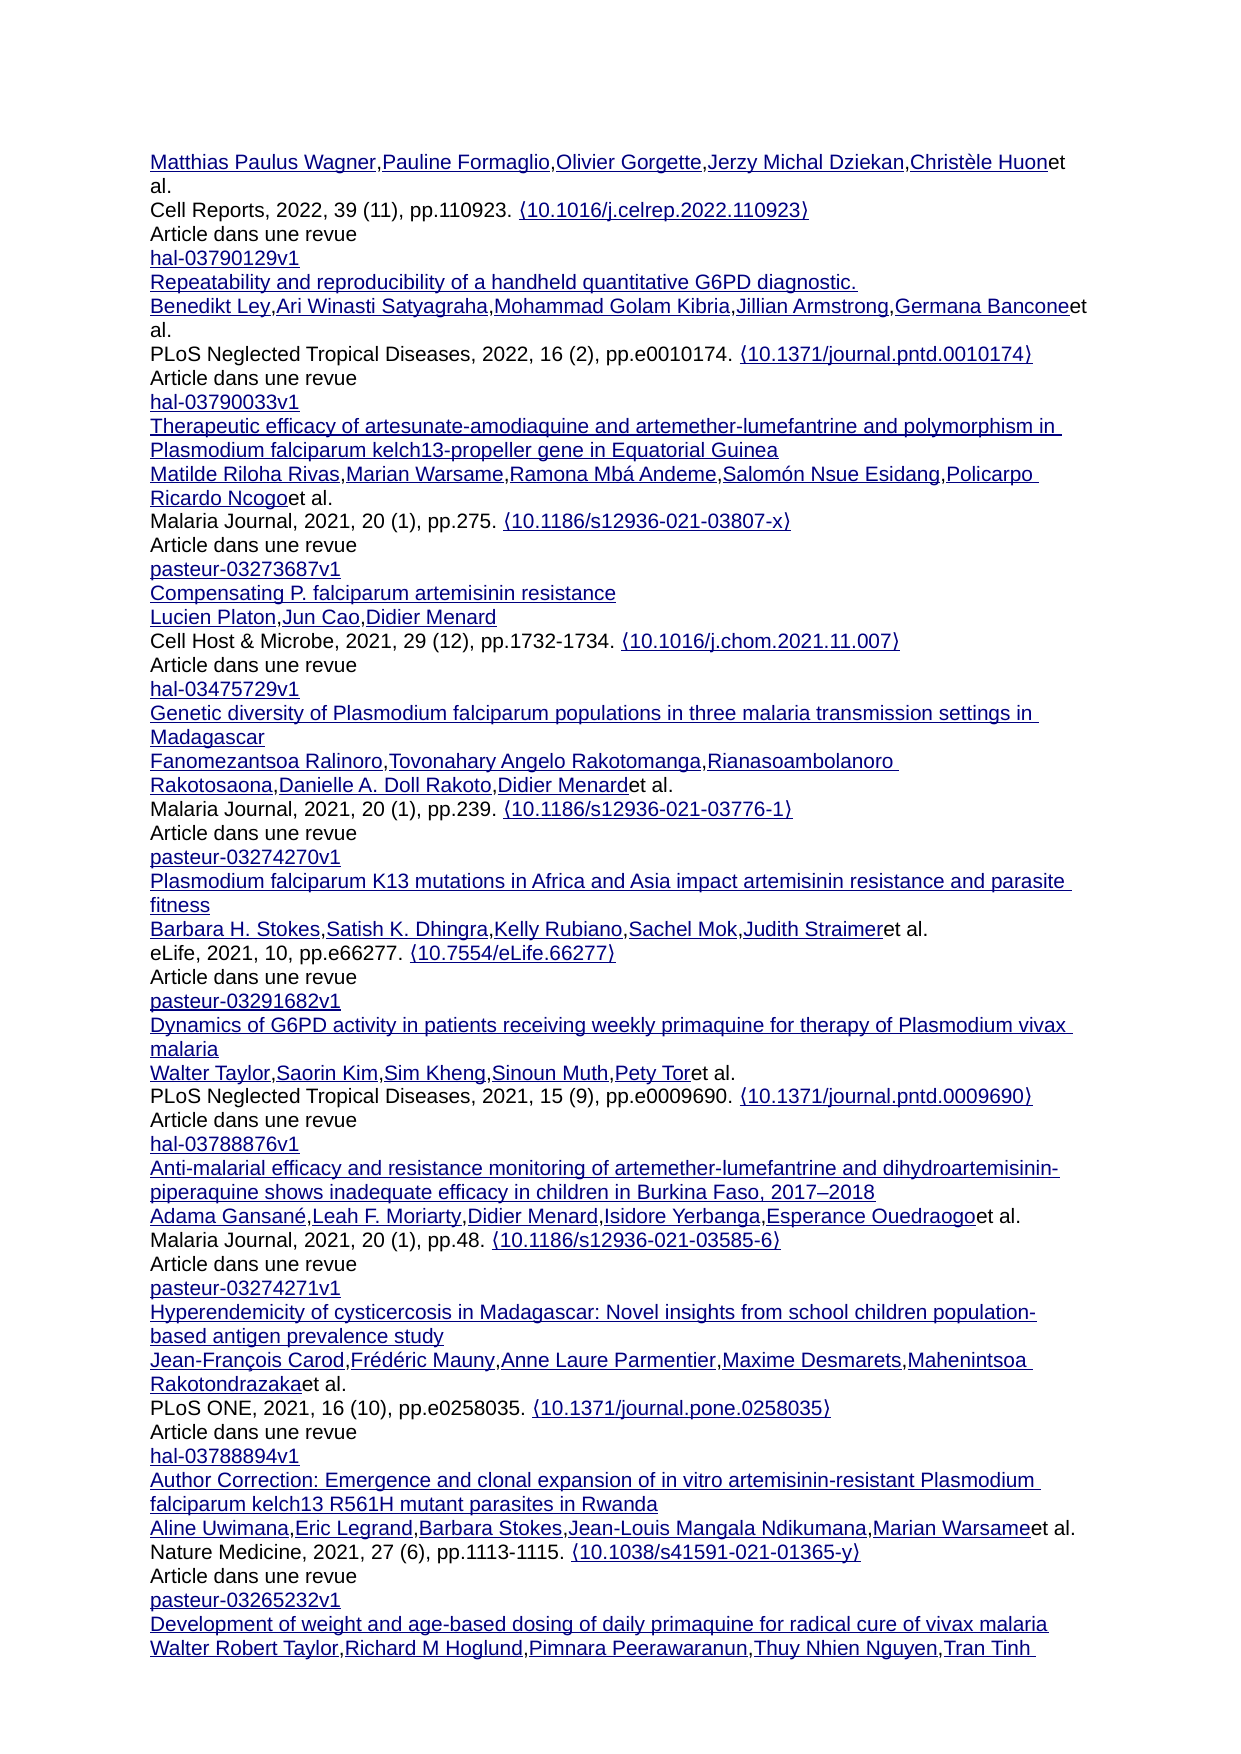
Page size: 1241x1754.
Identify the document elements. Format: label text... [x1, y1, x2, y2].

table_cell Repeatability and reproducibility of a handheld quantitative G6PD diagnostic. Benedikt Ley,Ari Winasti Satyagraha,Mohammad Golam Kibria,Jillian Armstrong,Germana Banconeet al. PLoS Neglected Tropical Diseases, 2022, 16 (2), pp.e0010174. ⟨10.1371/journal.pntd.0010174⟩ Article dans une revue hal-03790033v1 [150, 270, 1090, 413]
table_cell Hyperendemicity of cysticercosis in Madagascar: Novel insights from school children population-based antigen prevalence study Jean-François Carod,Frédéric Mauny,Anne Laure Parmentier,Maxime Desmarets,Mahenintsoa Rakotondrazakaet al. PLoS ONE, 2021, 16 (10), pp.e0258035. ⟨10.1371/journal.pone.0258035⟩ Article dans une revue hal-03788894v1 [150, 1300, 1090, 1468]
table_cell Anti-malarial efficacy and resistance monitoring of artemether-lumefantrine and dihydroartemisinin-piperaquine shows inadequate efficacy in children in Burkina Faso, 2017–2018 Adama Gansané,Leah F. Moriarty,Didier Menard,Isidore Yerbanga,Esperance Ouedraogoet al. Malaria Journal, 2021, 20 (1), pp.48. ⟨10.1186/s12936-021-03585-6⟩ Article dans une revue pasteur-03274271v1 [150, 1156, 1090, 1300]
table_cell Genetic diversity of Plasmodium falciparum populations in three malaria transmission settings in Madagascar Fanomezantsoa Ralinoro,Tovonahary Angelo Rakotomanga,Rianasoambolanoro Rakotosaona,Danielle A. Doll Rakoto,Didier Menardet al. Malaria Journal, 2021, 20 (1), pp.239. ⟨10.1186/s12936-021-03776-1⟩ Article dans une revue pasteur-03274270v1 [150, 701, 1090, 869]
table_cell Matthias Paulus Wagner,Pauline Formaglio,Olivier Gorgette,Jerzy Michal Dziekan,Christèle Huonet al. Cell Reports, 2022, 39 (11), pp.110923. ⟨10.1016/j.celrep.2022.110923⟩ Article dans une revue hal-03790129v1 [150, 150, 1090, 270]
table_cell Author Correction: Emergence and clonal expansion of in vitro artemisinin-resistant Plasmodium falciparum kelch13 R561H mutant parasites in Rwanda Aline Uwimana,Eric Legrand,Barbara Stokes,Jean-Louis Mangala Ndikumana,Marian Warsameet al. Nature Medicine, 2021, 27 (6), pp.1113-1115. ⟨10.1038/s41591-021-01365-y⟩ Article dans une revue pasteur-03265232v1 [150, 1468, 1090, 1611]
table_cell Plasmodium falciparum K13 mutations in Africa and Asia impact artemisinin resistance and parasite fitness Barbara H. Stokes,Satish K. Dhingra,Kelly Rubiano,Sachel Mok,Judith Straimeret al. eLife, 2021, 10, pp.e66277. ⟨10.7554/eLife.66277⟩ Article dans une revue pasteur-03291682v1 [150, 869, 1090, 1012]
table_cell Compensating P. falciparum artemisinin resistance Lucien Platon,Jun Cao,Didier Menard Cell Host & Microbe, 2021, 29 (12), pp.1732-1734. ⟨10.1016/j.chom.2021.11.007⟩ Article dans une revue hal-03475729v1 [150, 581, 1090, 701]
table_cell Development of weight and age-based dosing of daily primaquine for radical cure of vivax malaria Walter Robert Taylor,Richard M Hoglund,Pimnara Peerawaranun,Thuy Nhien Nguyen,Tran Tinh [150, 1611, 1090, 1659]
table_cell Therapeutic efficacy of artesunate-amodiaquine and artemether-lumefantrine and polymorphism in Plasmodium falciparum kelch13-propeller gene in Equatorial Guinea Matilde Riloha Rivas,Marian Warsame,Ramona Mbá Andeme,Salomón Nsue Esidang,Policarpo Ricardo Ncogoet al. Malaria Journal, 2021, 20 (1), pp.275. ⟨10.1186/s12936-021-03807-x⟩ Article dans une revue pasteur-03273687v1 [150, 414, 1090, 581]
table_cell Dynamics of G6PD activity in patients receiving weekly primaquine for therapy of Plasmodium vivax malaria Walter Taylor,Saorin Kim,Sim Kheng,Sinoun Muth,Pety Toret al. PLoS Neglected Tropical Diseases, 2021, 15 (9), pp.e0009690. ⟨10.1371/journal.pntd.0009690⟩ Article dans une revue hal-03788876v1 [150, 1013, 1090, 1156]
